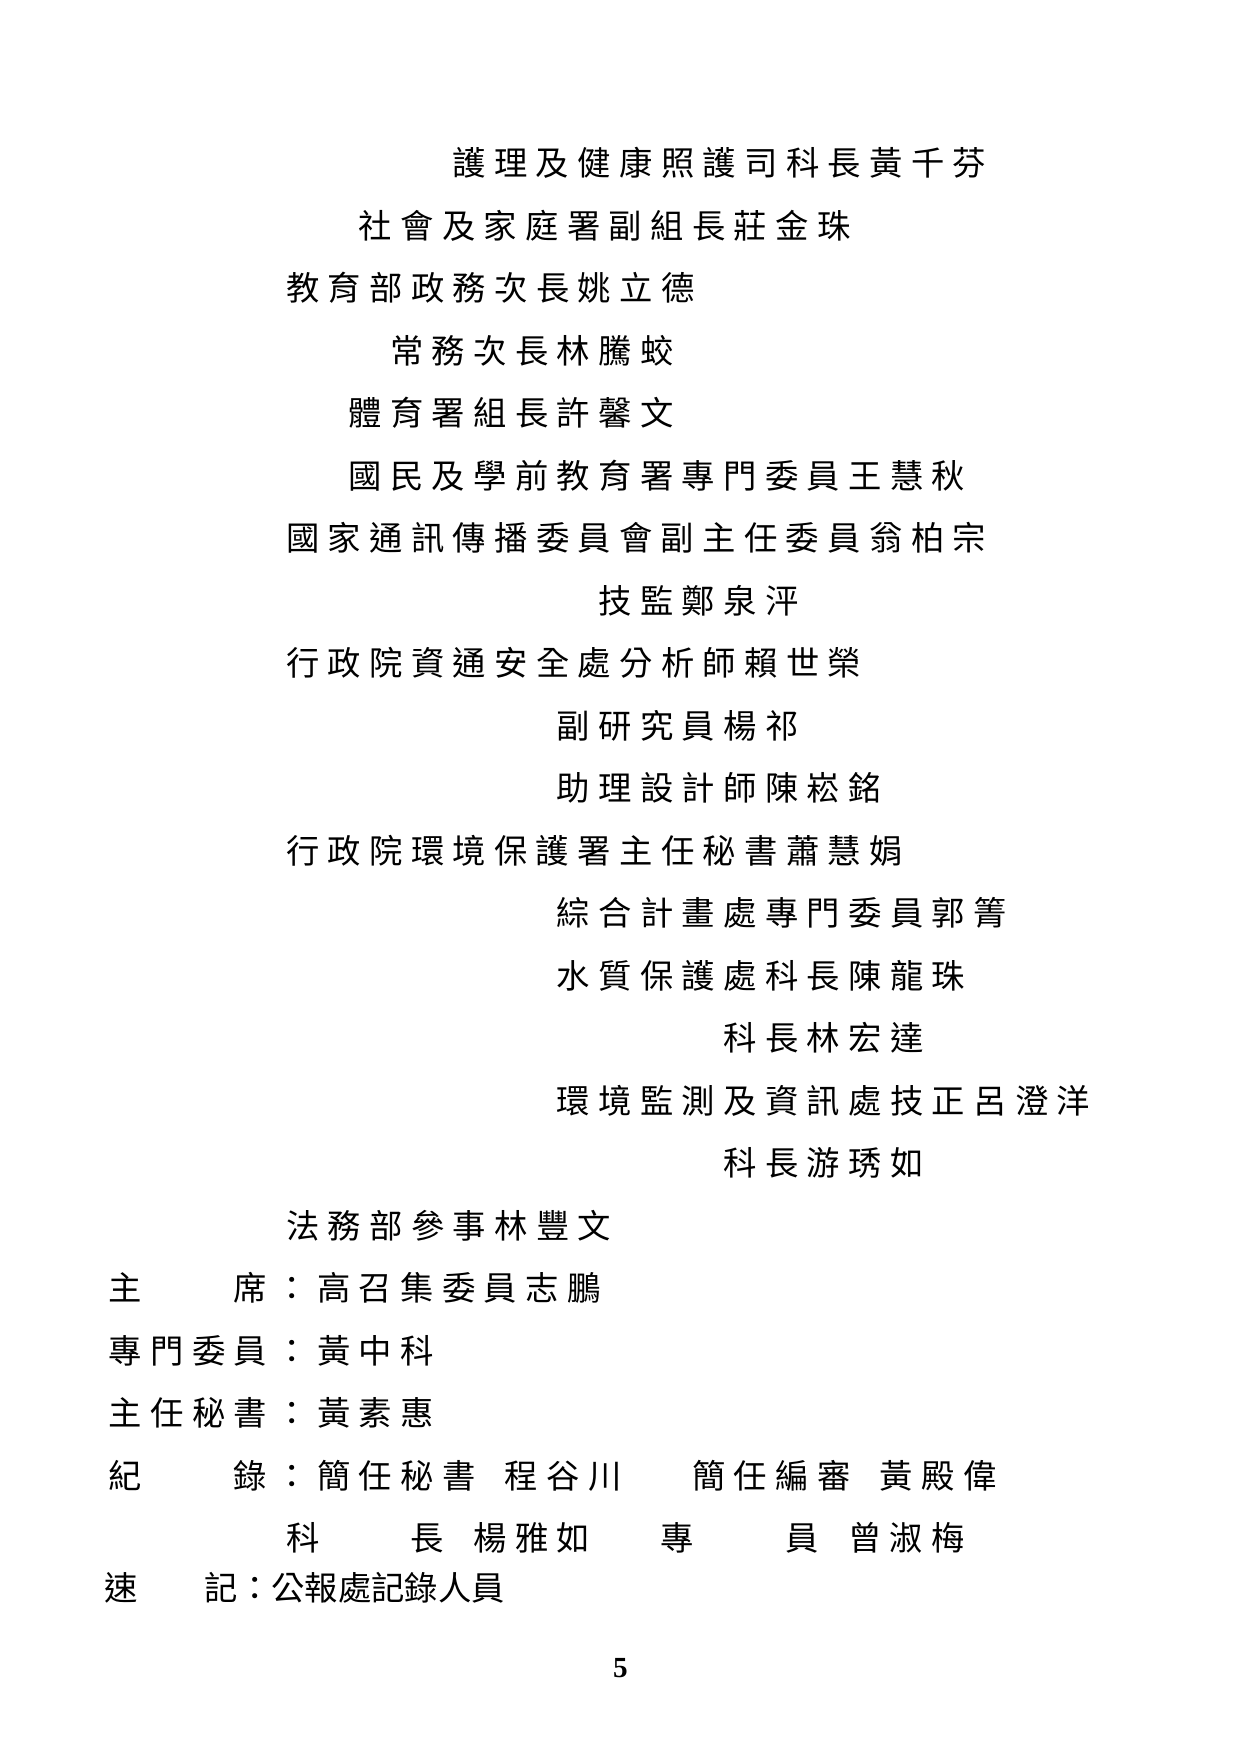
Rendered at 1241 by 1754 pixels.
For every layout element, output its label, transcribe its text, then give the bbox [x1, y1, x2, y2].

text 社會及家庭署副組長莊金珠 [278, 182, 1136, 244]
text 體育署組長許馨文 [278, 369, 1136, 432]
text 專門委員：黃中科 [104, 1307, 1106, 1369]
text 常務次長林騰蛟 [278, 307, 1136, 369]
text 紀 錄：簡任秘書 程谷川 簡任編審 黃殿偉 [104, 1432, 1136, 1494]
text 國民及學前教育署專門委員王慧秋 [278, 432, 1136, 494]
text 主 席：高召集委員志鵬 [104, 1244, 1136, 1307]
text 水質保護處科長陳龍珠 [278, 932, 1136, 994]
text 助理設計師陳崧銘 [278, 744, 1136, 807]
text 科 長 楊雅如 專 員 曾淑梅 [274, 1494, 1136, 1557]
text 副研究員楊祁 [278, 682, 1136, 744]
text 護理及健康照護司科長黃千芬 [278, 119, 1136, 182]
text 環境監測及資訊處技正呂澄洋 [278, 1057, 1136, 1119]
text 國家通訊傳播委員會副主任委員翁柏宗 [278, 494, 1136, 557]
text 技監鄭泉泙 [278, 557, 1136, 619]
text 主任秘書：黃素惠 [104, 1369, 1106, 1432]
text 科長游琇如 [278, 1119, 1136, 1182]
text 綜合計畫處專門委員郭箐 [278, 869, 1136, 932]
text 法務部參事林豐文 [278, 1182, 1136, 1244]
text 行政院環境保護署主任秘書蕭慧娟 [278, 807, 1136, 869]
text 科長林宏達 [278, 994, 1136, 1057]
text 速 記：公報處記錄人員 [104, 1557, 1136, 1611]
text 行政院資通安全處分析師賴世榮 [278, 619, 1136, 682]
text 教育部政務次長姚立德 [278, 244, 1136, 307]
